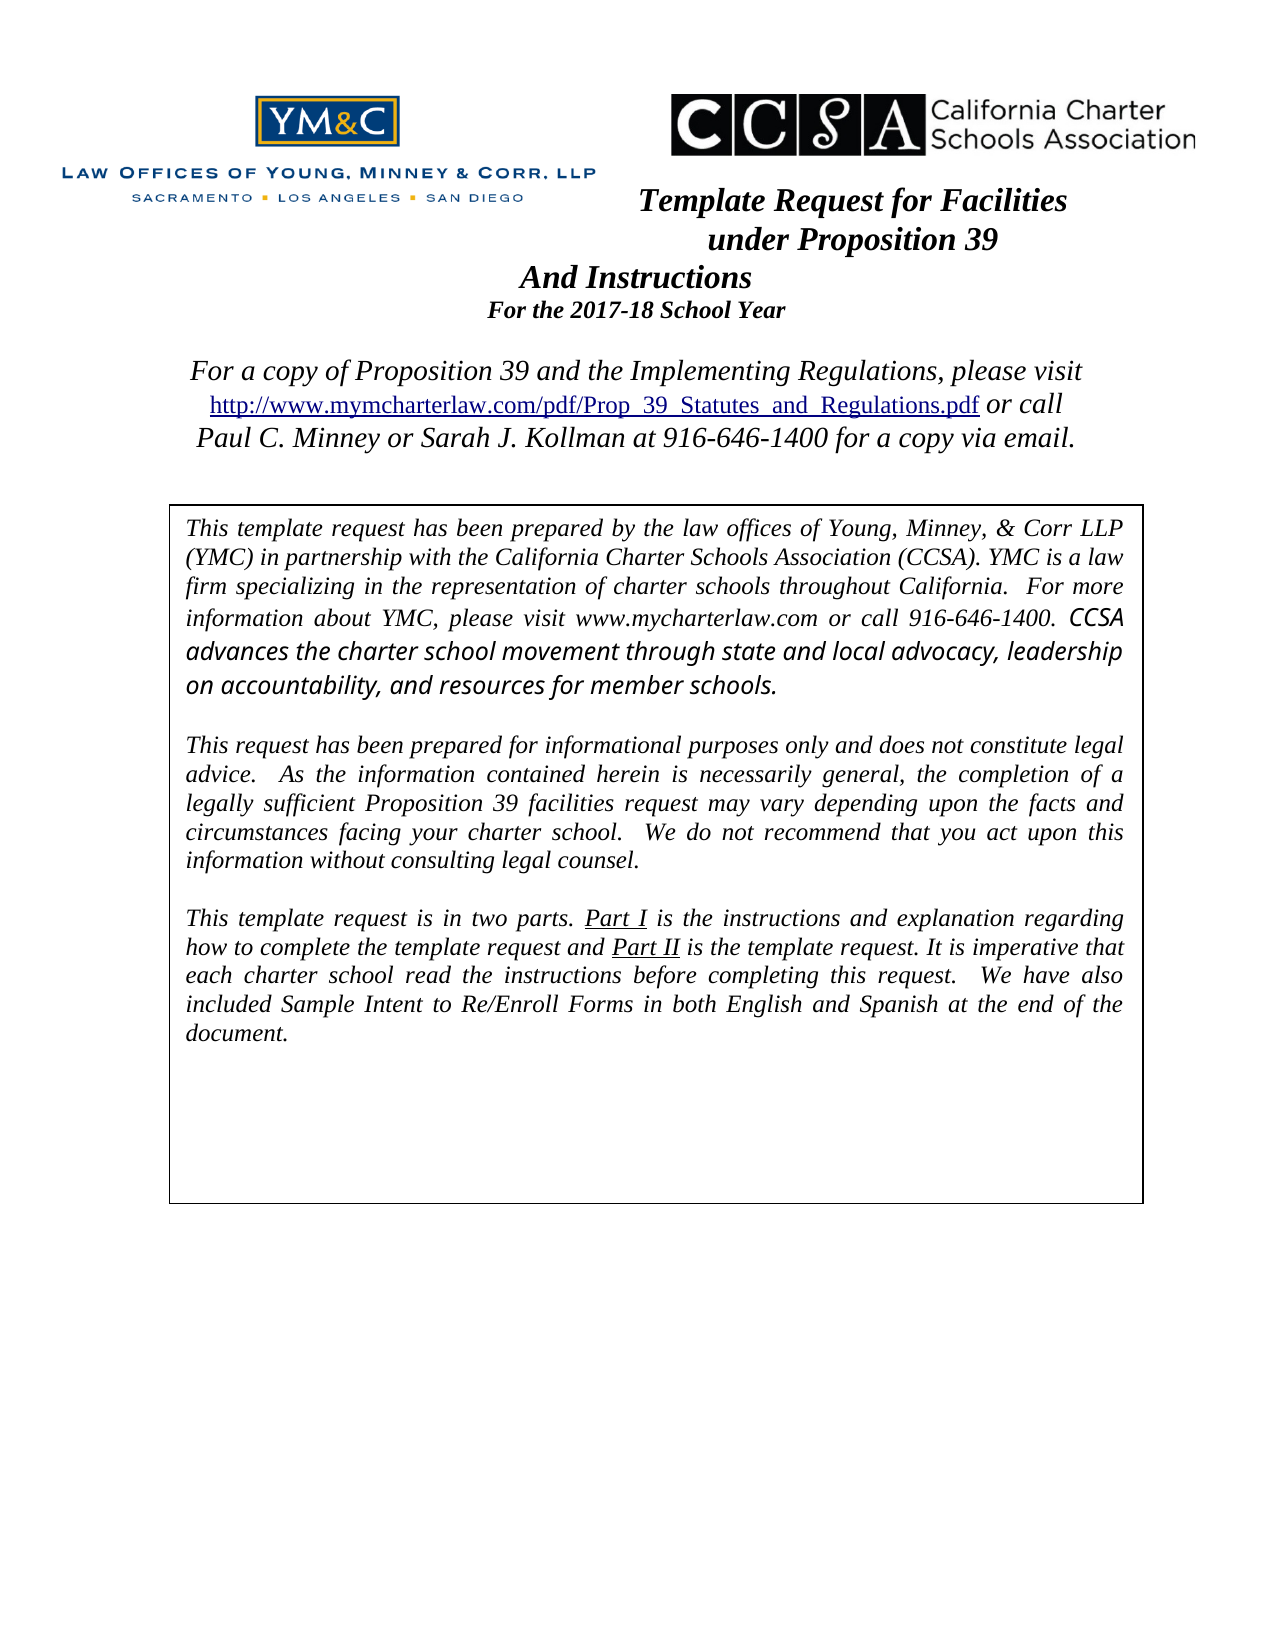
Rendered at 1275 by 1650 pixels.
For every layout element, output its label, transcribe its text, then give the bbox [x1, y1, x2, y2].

text For the 2017-18 School Year [187, 295, 1087, 324]
text This request has been prepared for informational purposes only and does not constitute legal advice. As the information contained herein is necessarily general, the completion of a legally sufficient Proposition 39 facilities request may vary depending upon the facts and circumstances facing your charter school. We do not recommend that you act upon this information without consulting legal counsel. [185, 731, 1127, 874]
text This template request is in two parts. Part I is the instructions and explanation regarding how to complete the template request and Part II is the template request. It is imperative that each charter school read the instructions before completing this request. We have also included Sample Intent to Re/Enroll Forms in both English and Spanish at the end of the document. [185, 903, 1127, 1047]
text This template request has been prepared by the law offices of Young, Minney, & Corr LLP (YMC) in partnership with the California Charter Schools Association (CCSA). YMC is a law firm specializing in the representation of charter schools throughout California. For more information about YMC, please visit www.mycharterlaw.com or call 916-646-1400. CCSA advances the charter school movement through state and local advocacy, leadership on accountability, and resources for member schools. [185, 513, 1127, 702]
text And Instructions [187, 257, 1087, 295]
text Template Request for Facilities under Proposition 39 [187, 180, 1087, 257]
text Paul C. Minney or Sarah J. Kollman at 916-646-1400 for a copy via email. [187, 420, 1087, 453]
text For a copy of Proposition 39 and the Implementing Regulations, please visit http://www.mymcharterlaw.com/pdf/Prop_39_Statutes_and_Regulations.pdf or call [187, 353, 1087, 420]
